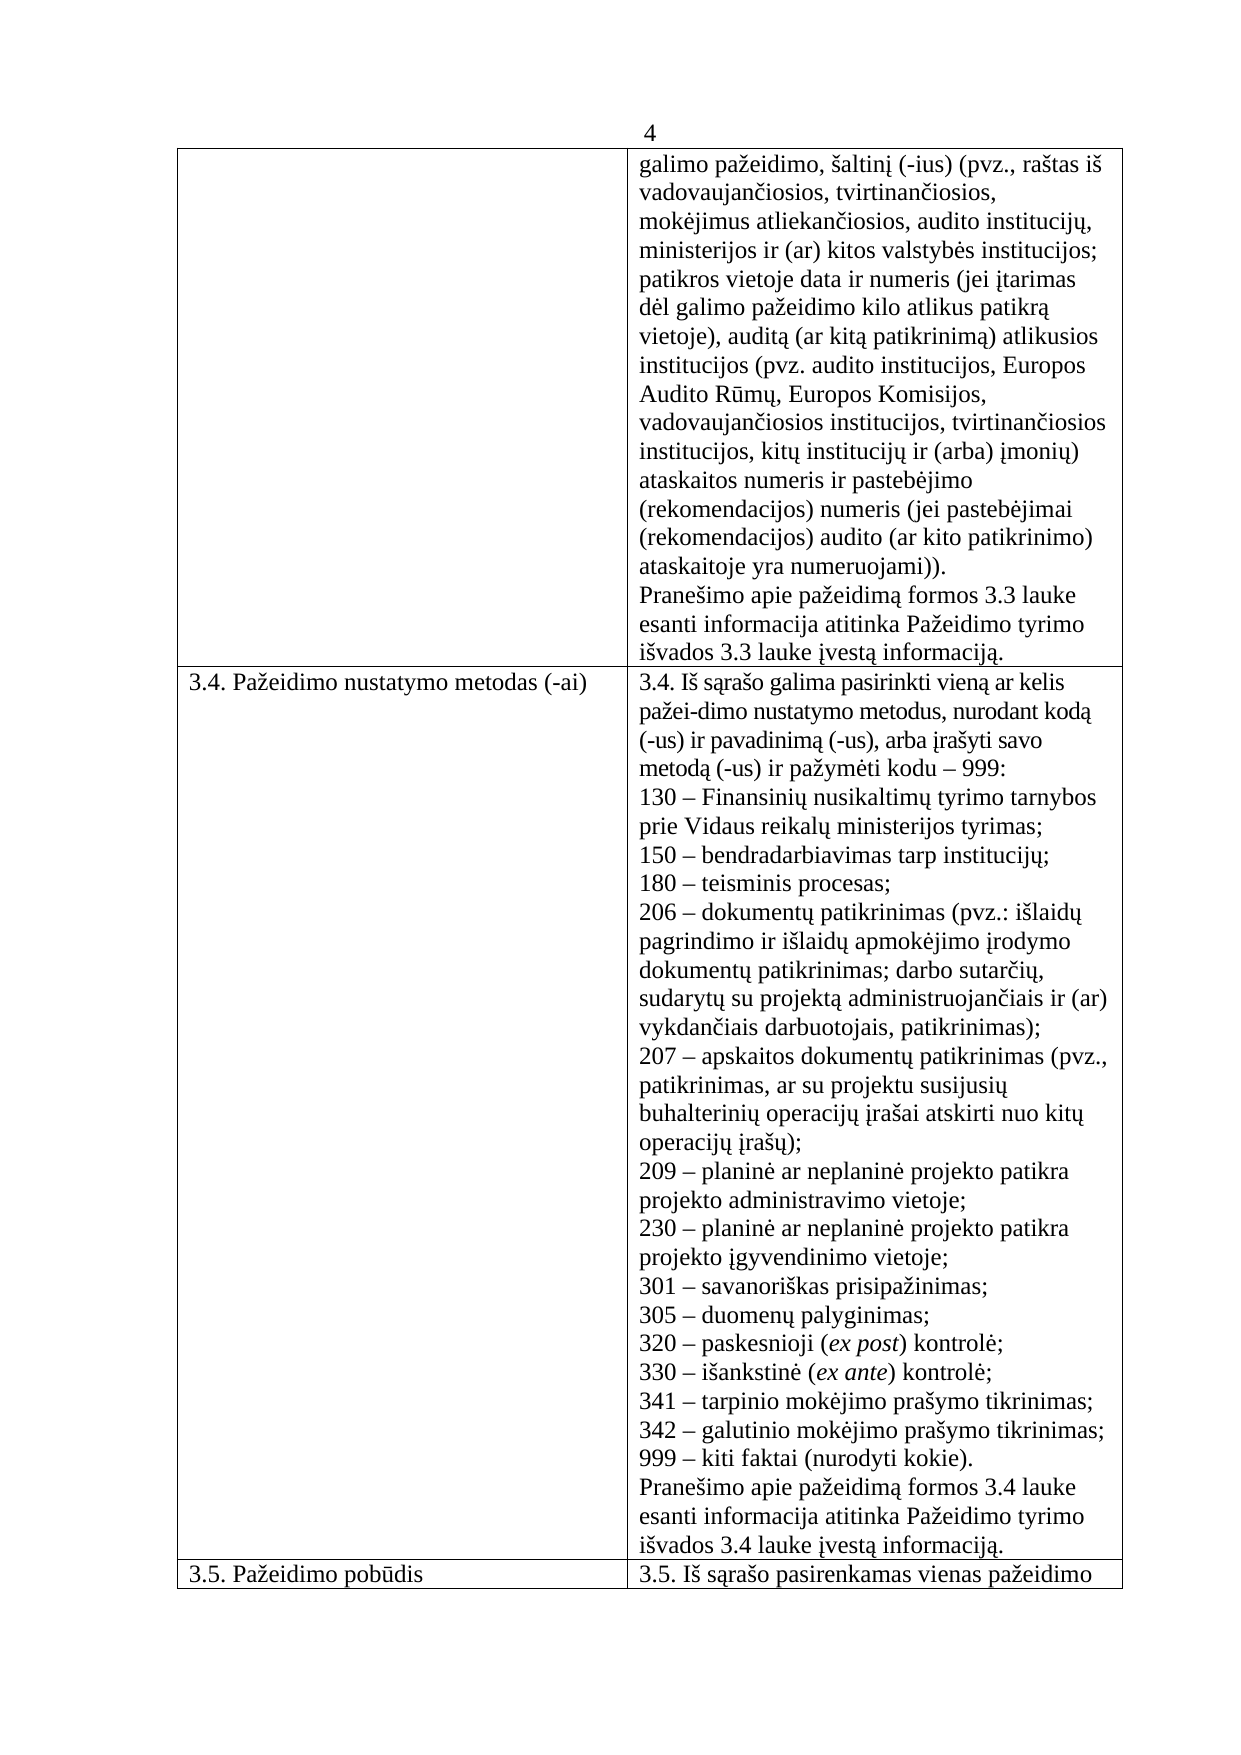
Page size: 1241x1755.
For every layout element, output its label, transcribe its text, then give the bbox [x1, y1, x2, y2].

table_cell [178, 149, 627, 666]
table_cell 3.5. Pažeidimo pobūdis [178, 1560, 627, 1588]
table_cell 3.4. Iš sąrašo galima pasirinkti vieną ar kelis pažei-dimo nustatymo metodus, nurodant kodą (-us) ir pavadinimą (-us), arba įrašyti savo metodą (-us) ir pažymėti kodu – 999: 130 – Finansinių nusikaltimų tyrimo tarnybos prie Vidaus reikalų ministerijos tyrimas; 150 – bendradarbiavimas tarp institucijų; 180 – teisminis procesas; 206 – dokumentų patikrinimas (pvz.: išlaidų pagrindimo ir išlaidų apmokėjimo įrodymo dokumentų patikrinimas; darbo sutarčių, sudarytų su projektą administruojančiais ir (ar) vykdančiais darbuotojais, patikrinimas); 207 – apskaitos dokumentų patikrinimas (pvz., patikrinimas, ar su projektu susijusių buhalterinių operacijų įrašai atskirti nuo kitų operacijų įrašų); 209 – planinė ar neplaninė projekto patikra projekto administravimo vietoje; 230 – planinė ar neplaninė projekto patikra projekto įgyvendinimo vietoje; 301 – savanoriškas prisipažinimas; 305 – duomenų palyginimas; 320 – paskesnioji (ex post) kontrolė; 330 – išankstinė (ex ante) kontrolė; 341 – tarpinio mokėjimo prašymo tikrinimas; 342 – galutinio mokėjimo prašymo tikrinimas; 999 – kiti faktai (nurodyti kokie). Pranešimo apie pažeidimą formos 3.4 lauke esanti informacija atitinka Pažeidimo tyrimo išvados 3.4 lauke įvestą informaciją. [628, 667, 1122, 1558]
table_cell galimo pažeidimo, šaltinį (-ius) (pvz., raštas iš vadovaujančiosios, tvirtinančiosios, mokėjimus atliekančiosios, audito institucijų, ministerijos ir (ar) kitos valstybės institucijos; patikros vietoje data ir numeris (jei įtarimas dėl galimo pažeidimo kilo atlikus patikrą vietoje), auditą (ar kitą patikrinimą) atlikusios institucijos (pvz. audito institucijos, Europos Audito Rūmų, Europos Komisijos, vadovaujančiosios institucijos, tvirtinančiosios institucijos, kitų institucijų ir (arba) įmonių) ataskaitos numeris ir pastebėjimo (rekomendacijos) numeris (jei pastebėjimai (rekomendacijos) audito (ar kito patikrinimo) ataskaitoje yra numeruojami)). Pranešimo apie pažeidimą formos 3.3 lauke esanti informacija atitinka Pažeidimo tyrimo išvados 3.3 lauke įvestą informaciją. [628, 149, 1122, 666]
table_cell 3.5. Iš sąrašo pasirenkamas vienas pažeidimo [628, 1560, 1122, 1588]
table_cell 3.4. Pažeidimo nustatymo metodas (-ai) [178, 667, 627, 1558]
